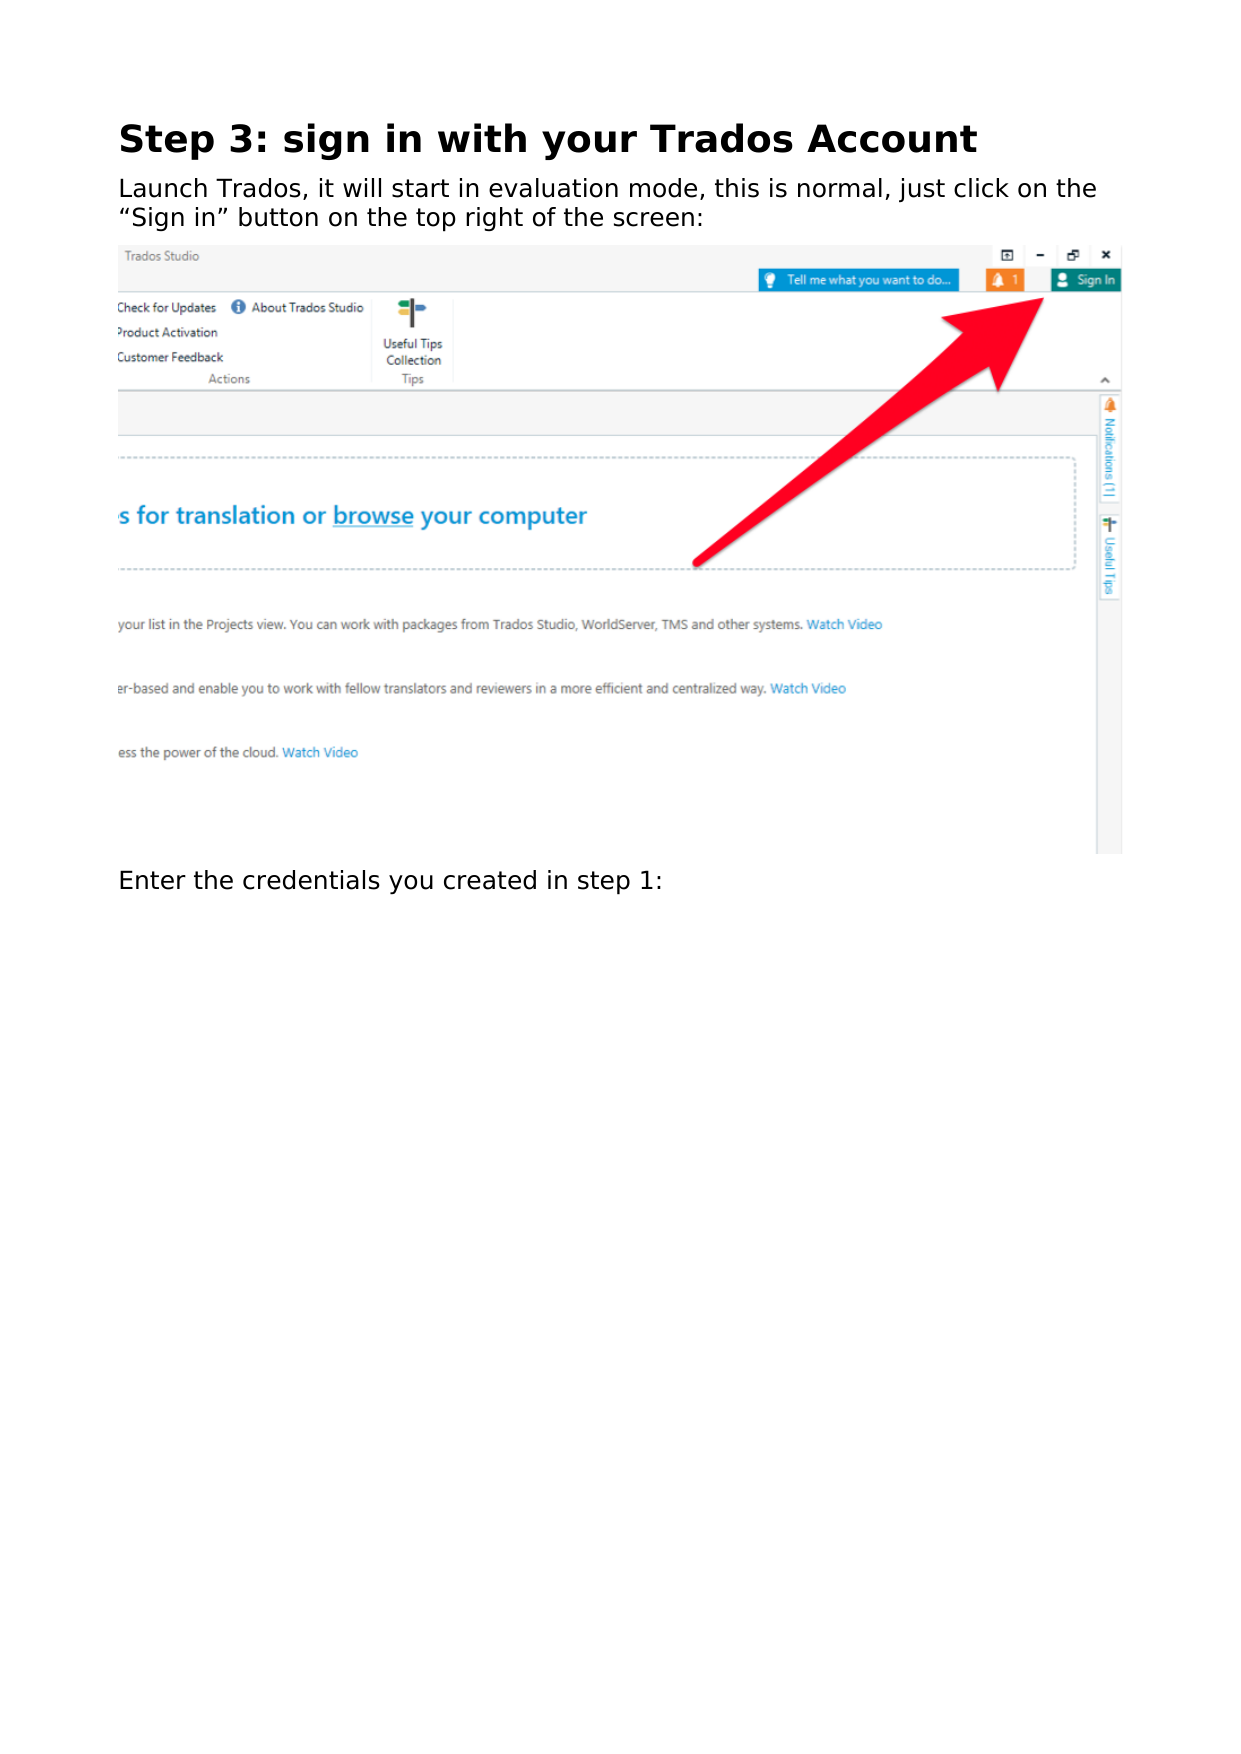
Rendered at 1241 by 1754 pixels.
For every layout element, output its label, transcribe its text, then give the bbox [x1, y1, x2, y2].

text Launch Trados, it will start in evaluation mode, this is normal, just click on the “Sign in” button on the top right of the screen: [118, 174, 1122, 233]
subtitle Step 3: sign in with your Trados Account [118, 118, 1122, 162]
picture [118, 245, 1123, 854]
text Enter the credentials you created in step 1: [118, 866, 1122, 895]
